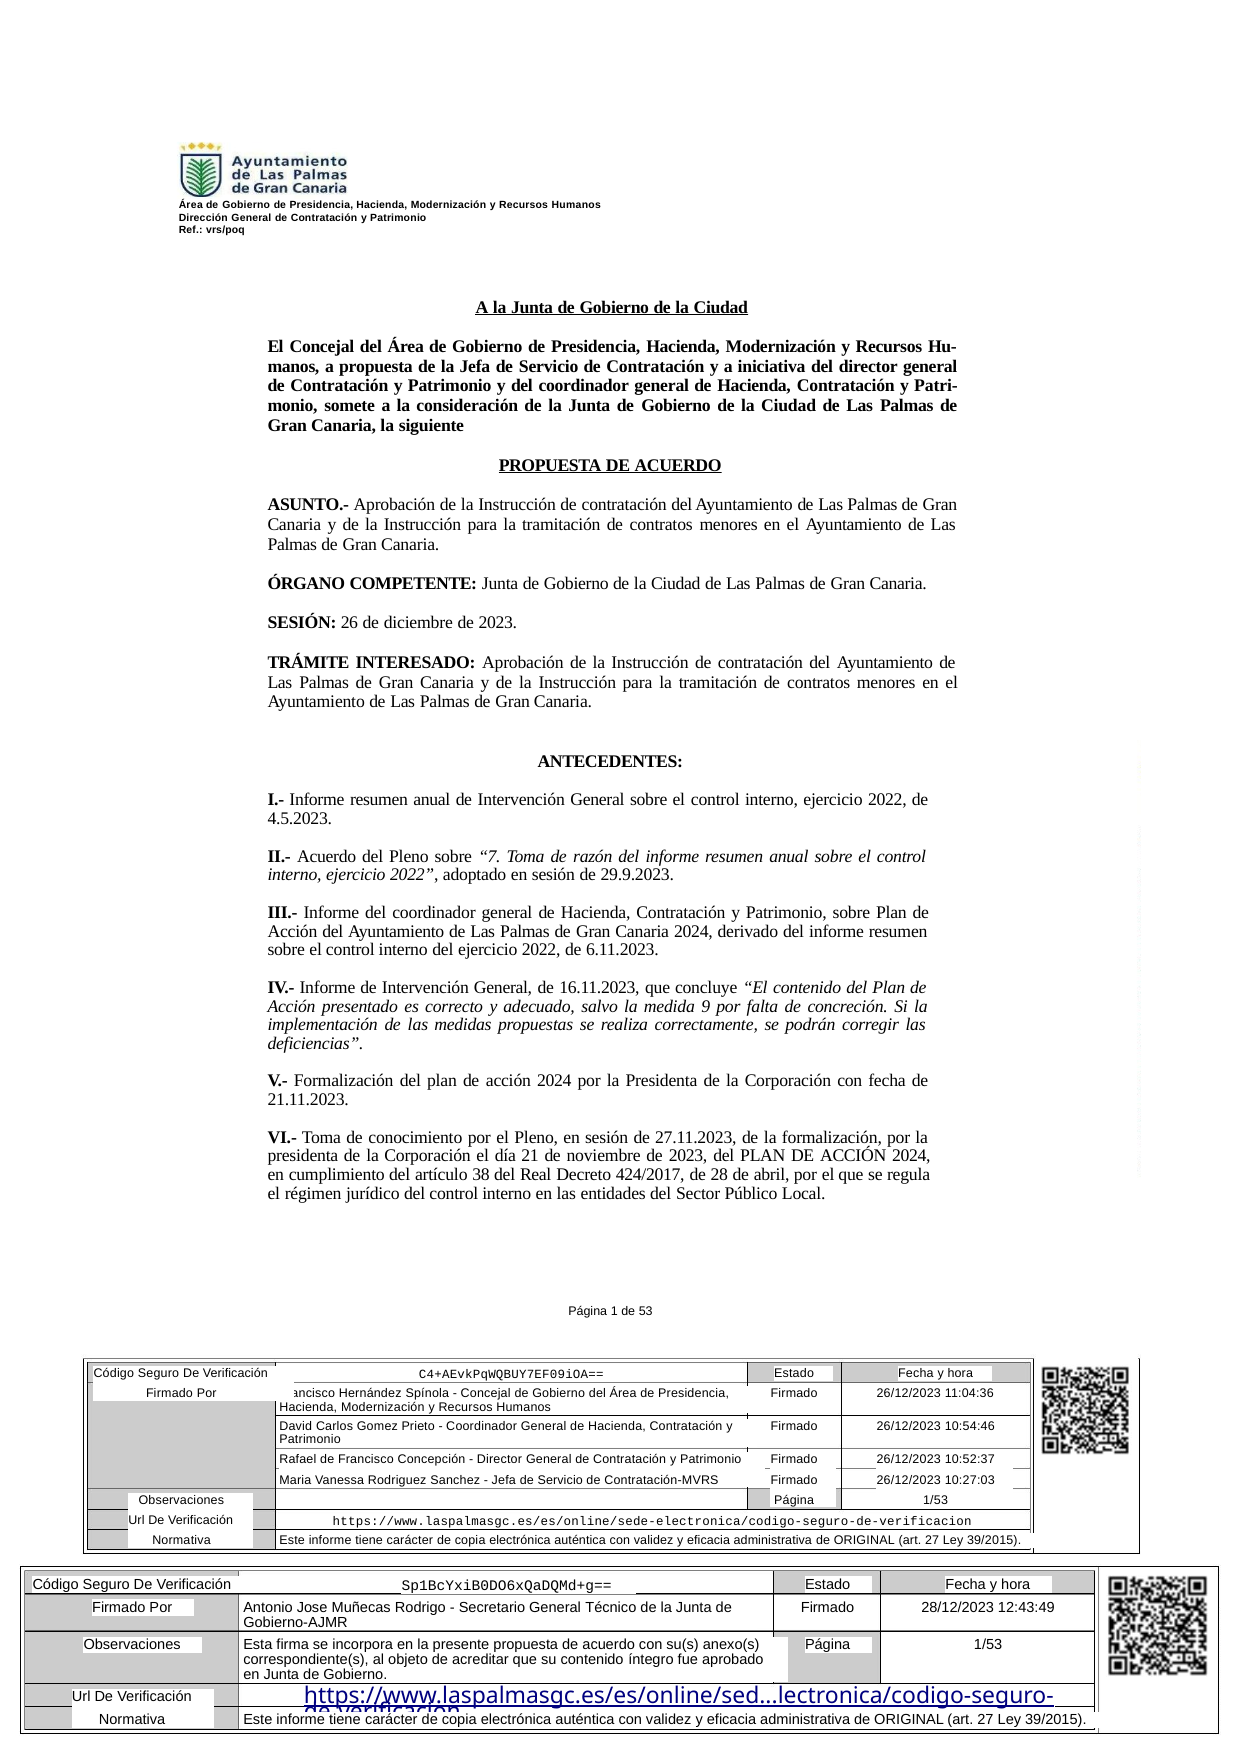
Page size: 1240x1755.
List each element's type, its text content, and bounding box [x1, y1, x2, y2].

text en Junta de Gobierno. [243, 1668, 788, 1682]
text de Contratación y Patrimonio y del coordinador general de Hacienda, Contratación y Patri- [267, 377, 978, 396]
text Acción presentado es correcto y adecuado, salvo la medida 9 por falta de concreción. Si la [267, 997, 949, 1016]
text A la Junta de Gobierno de la Ciudad [475, 297, 770, 317]
text Firmado [770, 1452, 836, 1467]
text Firmado [770, 1419, 836, 1434]
text manos, a propuesta de la Jefa de Servicio de Contratación y a iniciativa del director general [267, 357, 978, 376]
text Firmado Por [146, 1386, 294, 1401]
text sobre el control interno del ejercicio 2022, de 6.11.2023. [267, 941, 949, 959]
text Url De Verificación [128, 1513, 253, 1527]
text Normativa [152, 1533, 253, 1548]
text Firmado Por [92, 1599, 194, 1616]
text Código Seguro De Verificación [32, 1576, 257, 1593]
text correspondiente(s), al objeto de acreditar que su contenido íntegro fue aprobado [243, 1653, 788, 1668]
text el régimen jurídico del control interno en las entidades del Sector Público Local. [267, 1184, 949, 1203]
text Gran Canaria, la siguiente [267, 416, 978, 435]
text Fecha y hora [945, 1576, 1052, 1593]
text TRÁMITE INTERESADO: Aprobación de la Instrucción de contratación del Ayuntamiento de [267, 653, 978, 672]
text Firmado [770, 1386, 836, 1401]
text Acción del Ayuntamiento de Las Palmas de Gran Canaria 2024, derivado del informe resumen [267, 922, 949, 941]
text 28/12/2023 12:43:49 [921, 1599, 1077, 1616]
text II.- Acuerdo del Pleno sobre “7. Toma de razón del informe resumen anual sobre el control [267, 847, 949, 866]
text 26/12/2023 10:27:03 [876, 1473, 1013, 1487]
text Francisco Hernández Spínola - Concejal de Gobierno del Área de Presidencia, [294, 1386, 753, 1401]
text 26/12/2023 11:04:36 [876, 1386, 1013, 1401]
text Área de Gobierno de Presidencia, Hacienda, Modernización y Recursos Humanos [178, 199, 627, 211]
text https://www.laspalmasgc.es/es/online/sede-electronica/codigo-seguro-de-verificacion [332, 1514, 998, 1528]
text https://www.laspalmasgc.es/es/online/sed...lectronica/codigo-seguro-de-verificacion [457, 1690, 1055, 1712]
text Dirección General de Contratación y Patrimonio [178, 211, 627, 224]
text Url De Verificación [72, 1689, 214, 1705]
text presidenta de la Corporación el día 21 de noviembre de 2023, del PLAN DE ACCIÓN 2024, [267, 1147, 949, 1166]
text Fecha y hora [898, 1366, 992, 1381]
text Ref.: vrs/poq [178, 224, 627, 236]
text Rafael de Francisco Concepción - Director General de Contratación y Patrimonio [279, 1452, 765, 1467]
text Este informe tiene carácter de copia electrónica auténtica con validez y eficacia administrativa de ORIGINAL (art. 27 Ley 39/2015). [243, 1712, 1113, 1728]
text Código Seguro De Verificación [93, 1366, 294, 1381]
text PROPUESTA DE ACUERDO [498, 455, 747, 475]
text Estado [774, 1366, 833, 1381]
text Las Palmas de Gran Canaria y de la Instrucción para la tramitación de contratos menores en el [267, 673, 978, 692]
text en cumplimiento del artículo 38 del Real Decreto 424/2017, de 28 de abril, por el que se regula [267, 1166, 949, 1184]
text Maria Vanessa Rodriguez Sanchez - Jefa de Servicio de Contratación-MVRS [279, 1473, 765, 1487]
text 26/12/2023 10:52:37 [876, 1452, 1013, 1467]
text 1/53 [923, 1493, 1013, 1507]
text V.- Formalización del plan de acción 2024 por la Presidenta de la Corporación con fecha de [267, 1072, 949, 1091]
text Antonio Jose Muñecas Rodrigo - Secretario General Técnico de la Junta de [243, 1599, 757, 1616]
text Palmas de Gran Canaria. [267, 535, 978, 554]
text deficiencias”. [267, 1034, 949, 1053]
text Gobierno-AJMR [243, 1616, 757, 1630]
text Ayuntamiento de Las Palmas de Gran Canaria. [267, 693, 978, 712]
text Este informe tiene carácter de copia electrónica auténtica con validez y eficacia administrativa de ORIGINAL (art. 27 Ley 39/2015). [279, 1533, 1048, 1548]
text Firmado [801, 1599, 876, 1616]
text ÓRGANO COMPETENTE: Junta de Gobierno de la Ciudad de Las Palmas de Gran Canaria. [267, 574, 947, 593]
text Página [774, 1493, 836, 1507]
text Normativa [99, 1712, 214, 1728]
text 21.11.2023. [267, 1090, 374, 1109]
text Página 1 de 53 [568, 1304, 671, 1318]
text Observaciones [83, 1637, 202, 1653]
text Esta firma se incorpora en la presente propuesta de acuerdo con su(s) anexo(s) [243, 1637, 788, 1653]
text El Concejal del Área de Gobierno de Presidencia, Hacienda, Modernización y Recursos Hu- [267, 337, 978, 356]
text implementación de las medidas propuestas se realiza correctamente, se podrán corregir las [267, 1016, 949, 1034]
text IV.- Informe de Intervención General, de 16.11.2023, que concluye “El contenido del Plan de [267, 978, 949, 997]
text Observaciones [138, 1493, 253, 1507]
text VI.- Toma de conocimiento por el Pleno, en sesión de 27.11.2023, de la formalización, por la [267, 1128, 949, 1147]
text Patrimonio [279, 1434, 757, 1447]
text 26/12/2023 10:54:46 [876, 1419, 1013, 1434]
text I.- Informe resumen anual de Intervención General sobre el control interno, ejercicio 2022, de [267, 791, 949, 810]
text Sp1BcYxiB0DO6xQaDQMd+g== [401, 1577, 636, 1594]
text https://www.laspalmasgc.es/es/online/sed...lectronica/codigo-seguro-de-verificacion [556, 1690, 945, 1705]
text SESIÓN: 26 de diciembre de 2023. [267, 614, 539, 633]
text 1/53 [974, 1637, 1024, 1653]
text Estado [805, 1576, 872, 1593]
text ANTECEDENTES: [537, 752, 709, 771]
text David Carlos Gomez Prieto - Coordinador General de Hacienda, Contratación y [279, 1419, 757, 1434]
text III.- Informe del coordinador general de Hacienda, Contratación y Patrimonio, sobre Plan de [267, 903, 949, 922]
text Página [805, 1637, 872, 1653]
text Firmado [770, 1473, 836, 1487]
text Canaria y de la Instrucción para la tramitación de contratos menores en el Ayuntamiento de Las [267, 515, 978, 534]
text monio, somete a la consideración de la Junta de Gobierno de la Ciudad de Las Palmas de [267, 396, 978, 416]
text ASUNTO.- Aprobación de la Instrucción de contratación del Ayuntamiento de Las Palmas de Gran [267, 495, 978, 514]
text C4+AEvkPqWQBUY7EF09iOA== [419, 1367, 629, 1382]
text Hacienda, Modernización y Recursos Humanos [279, 1401, 753, 1413]
text interno, ejercicio 2022”, adoptado en sesión de 29.9.2023. [267, 866, 949, 884]
text 4.5.2023. [267, 810, 357, 828]
